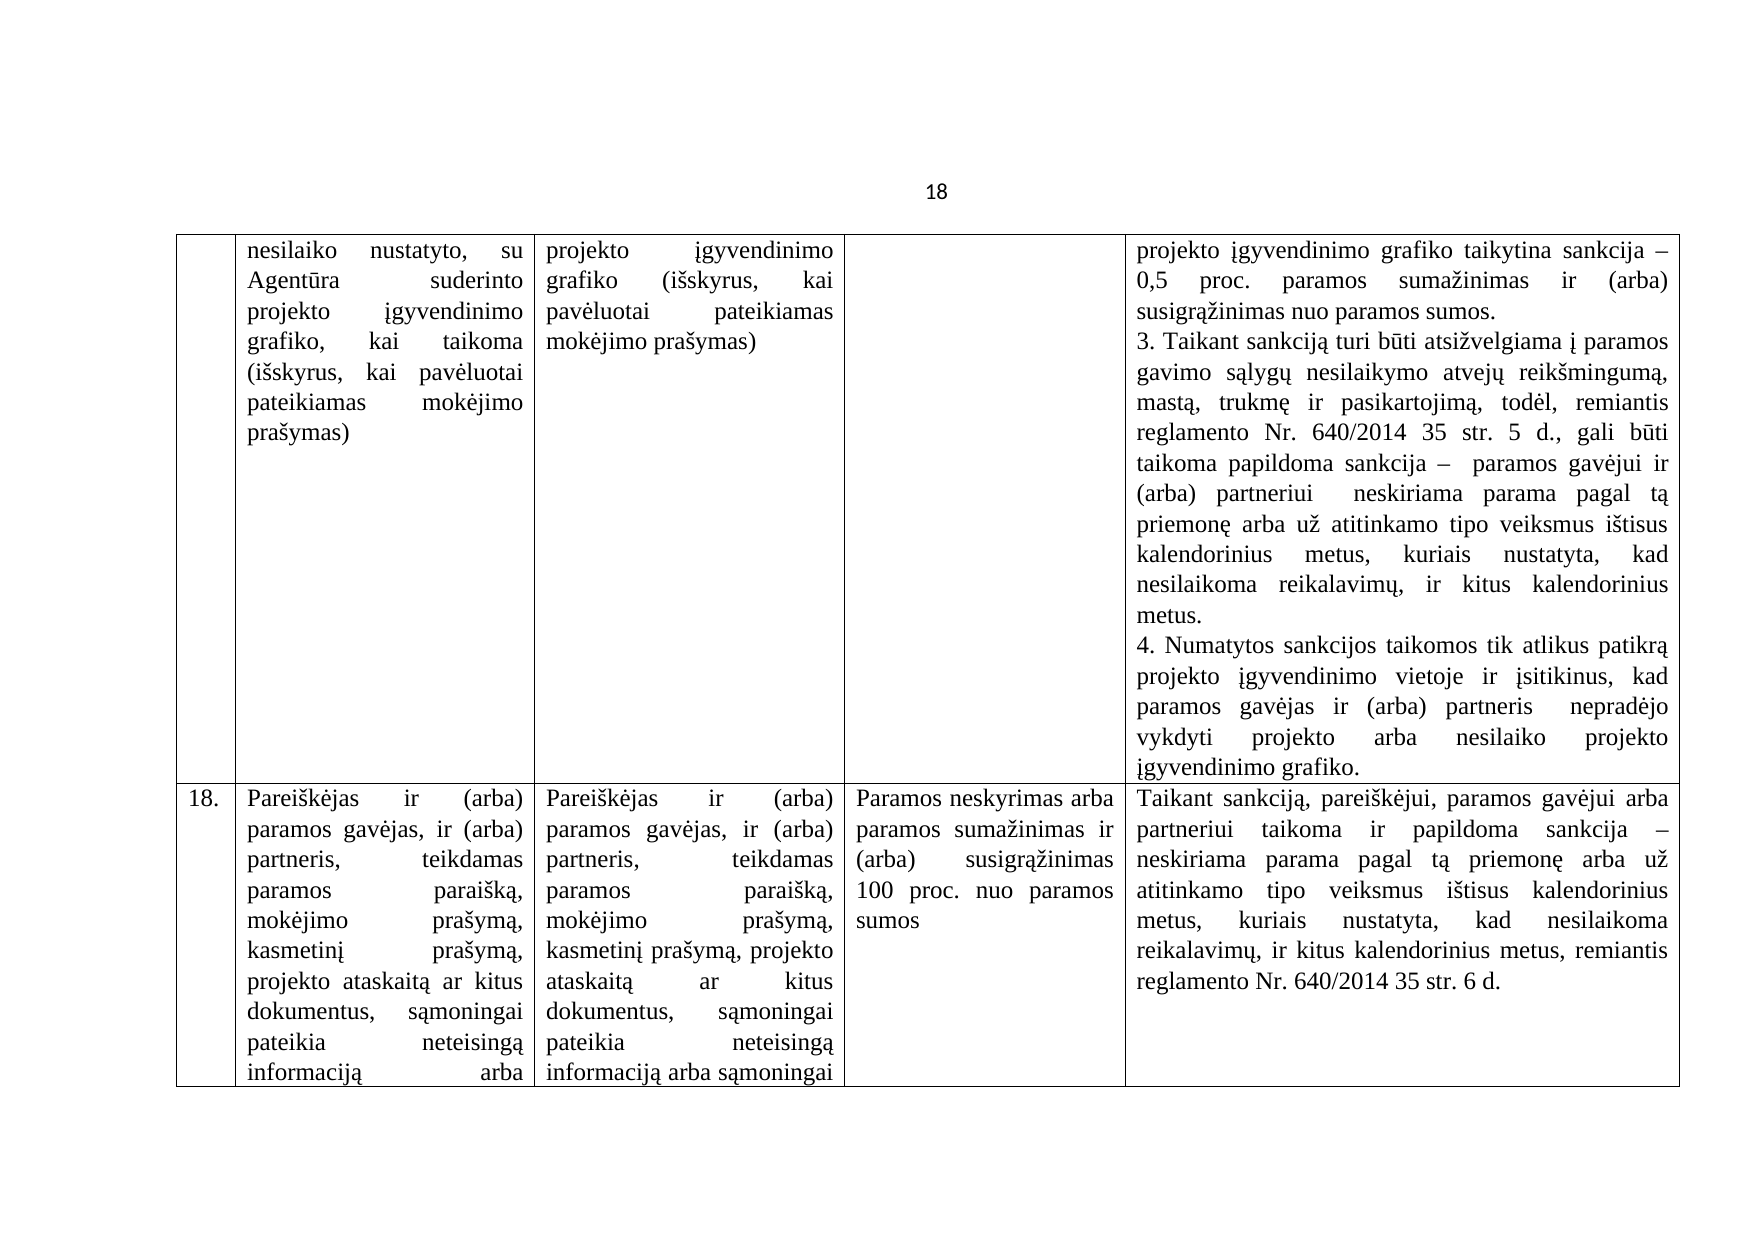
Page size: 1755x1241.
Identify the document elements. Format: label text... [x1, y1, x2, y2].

table_cell projekto įgyvendinimo grafiko (išskyrus, kai pavėluotai pateikiamas mokėjimo prašymas) [535, 235, 844, 782]
table_cell Pareiškėjas ir (arba) paramos gavėjas, ir (arba) partneris, teikdamas paramos paraišką, mokėjimo prašymą, kasmetinį prašymą, projekto ataskaitą ar kitus dokumentus, sąmoningai pateikia neteisingą informaciją arba sąmoningai [535, 784, 844, 1086]
table_cell Pareiškėjas ir (arba) paramos gavėjas, ir (arba) partneris, teikdamas paramos paraišką, mokėjimo prašymą, kasmetinį prašymą, projekto ataskaitą ar kitus dokumentus, sąmoningai pateikia neteisingą informaciją arba [236, 784, 534, 1086]
table_cell nesilaiko nustatyto, su Agentūra suderinto projekto įgyvendinimo grafiko, kai taikoma (išskyrus, kai pavėluotai pateikiamas mokėjimo prašymas) [236, 235, 534, 782]
table_cell [845, 235, 1125, 782]
table_cell [177, 235, 235, 782]
table_cell 18. [177, 784, 235, 1086]
table_cell projekto įgyvendinimo grafiko taikytina sankcija – 0,5 proc. paramos sumažinimas ir (arba) susigrąžinimas nuo paramos sumos. 3. Taikant sankciją turi būti atsižvelgiama į paramos gavimo sąlygų nesilaikymo atvejų reikšmingumą, mastą, trukmę ir pasikartojimą, todėl, remiantis reglamento Nr. 640/2014 35 str. 5 d., gali būti taikoma papildoma sankcija – paramos gavėjui ir (arba) partneriui neskiriama parama pagal tą priemonę arba už atitinkamo tipo veiksmus ištisus kalendorinius metus, kuriais nustatyta, kad nesilaikoma reikalavimų, ir kitus kalendorinius metus. 4. Numatytos sankcijos taikomos tik atlikus patikrą projekto įgyvendinimo vietoje ir įsitikinus, kad paramos gavėjas ir (arba) partneris nepradėjo vykdyti projekto arba nesilaiko projekto įgyvendinimo grafiko. [1126, 235, 1679, 782]
table_cell Taikant sankciją, pareiškėjui, paramos gavėjui arba partneriui taikoma ir papildoma sankcija – neskiriama parama pagal tą priemonę arba už atitinkamo tipo veiksmus ištisus kalendorinius metus, kuriais nustatyta, kad nesilaikoma reikalavimų, ir kitus kalendorinius metus, remiantis reglamento Nr. 640/2014 35 str. 6 d. [1126, 784, 1679, 1086]
table_cell Paramos neskyrimas arba paramos sumažinimas ir (arba) susigrąžinimas 100 proc. nuo paramos sumos [845, 784, 1125, 1086]
